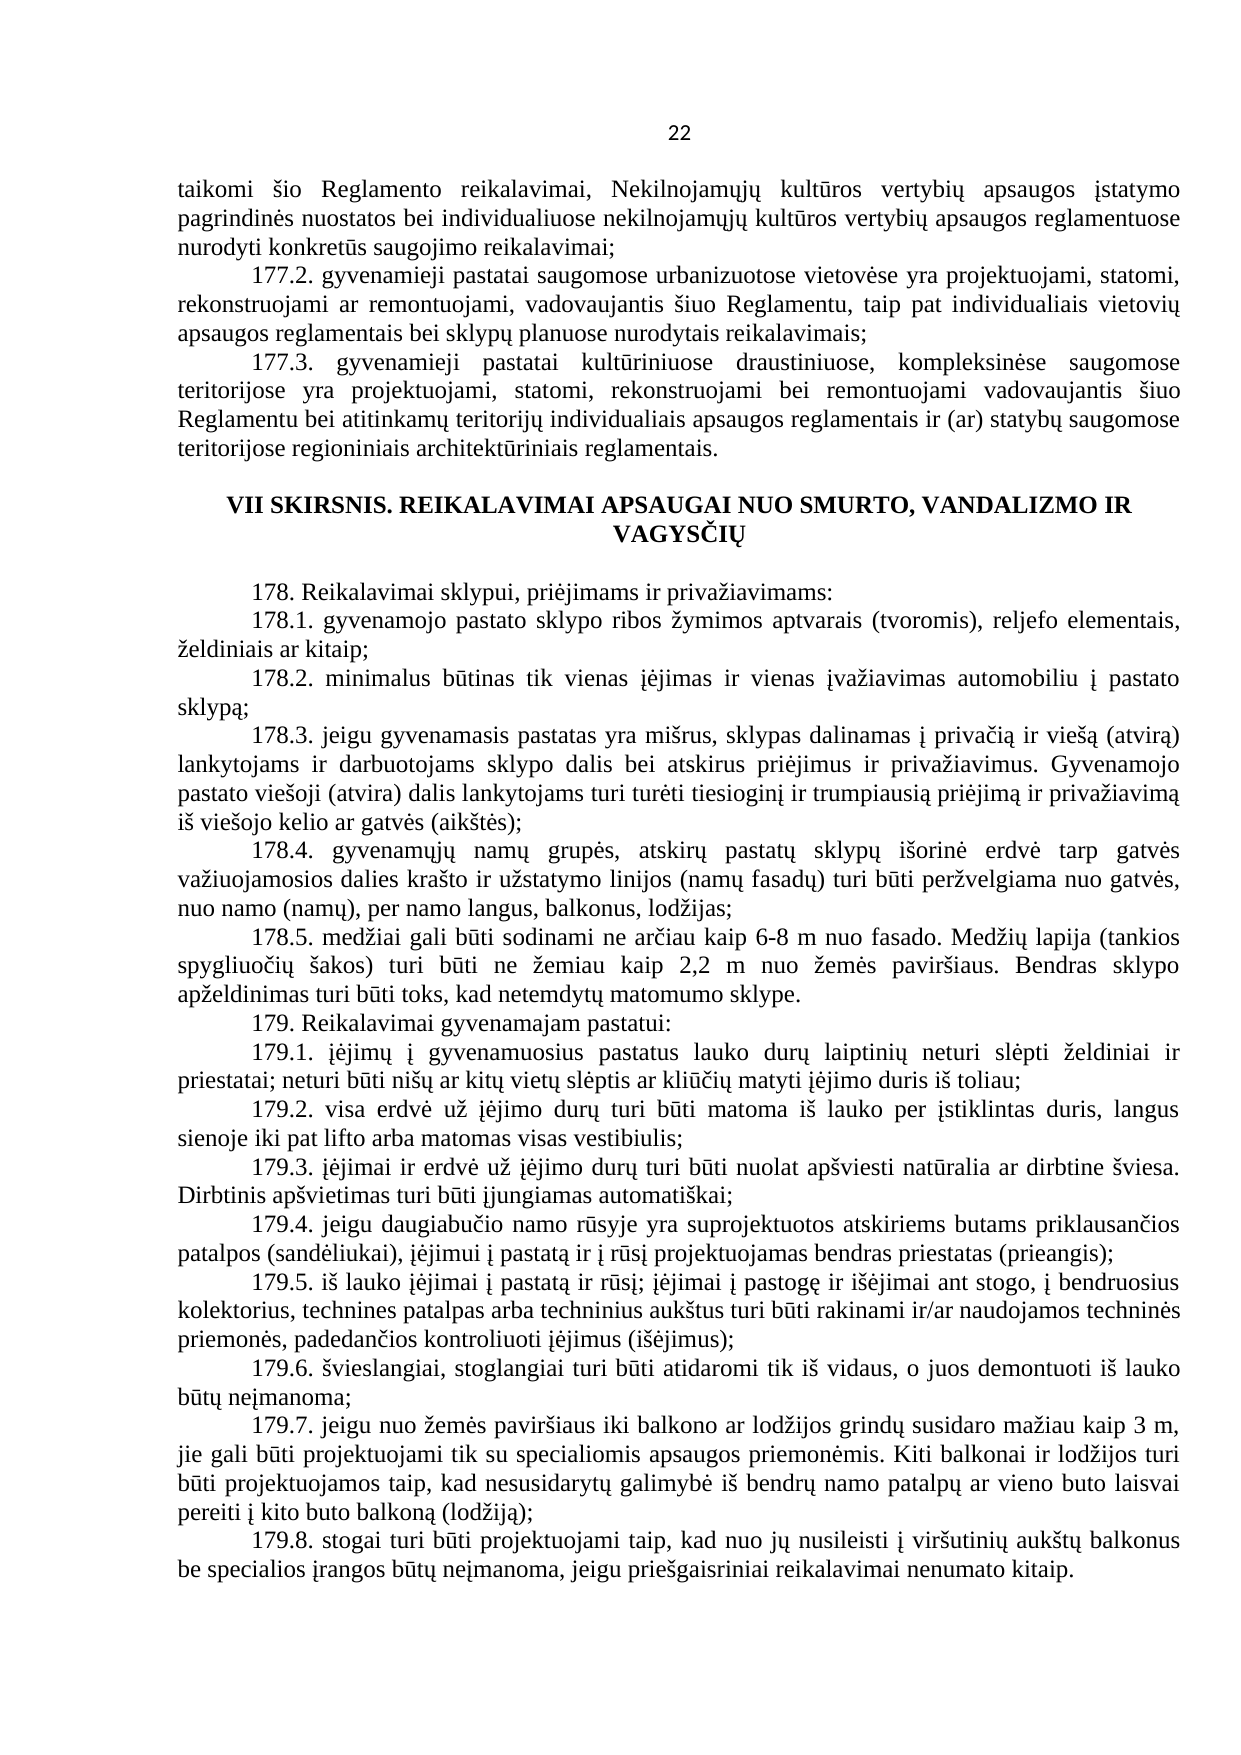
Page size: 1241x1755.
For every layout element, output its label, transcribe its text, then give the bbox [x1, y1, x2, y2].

text 179.4. jeigu daugiabučio namo rūsyje yra suprojektuotos atskiriems butams priklausančios patalpos (sandėliukai), įėjimui į pastatą ir į rūsį projektuojamas bendras priestatas (prieangis); [177, 1209, 1181, 1267]
text 179.2. visa erdvė už įėjimo durų turi būti matoma iš lauko per įstiklintas duris, langus sienoje iki pat lifto arba matomas visas vestibiulis; [177, 1094, 1181, 1152]
text 179.8. stogai turi būti projektuojami taip, kad nuo jų nusileisti į viršutinių aukštų balkonus be specialios įrangos būtų neįmanoma, jeigu priešgaisriniai reikalavimai nenumato kitaip. [177, 1525, 1181, 1583]
text 178.4. gyvenamųjų namų grupės, atskirų pastatų sklypų išorinė erdvė tarp gatvės važiuojamosios dalies krašto ir užstatymo linijos (namų fasadų) turi būti peržvelgiama nuo gatvės, nuo namo (namų), per namo langus, balkonus, lodžijas; [177, 835, 1181, 922]
text 178.2. minimalus būtinas tik vienas įėjimas ir vienas įvažiavimas automobiliu į pastato sklypą; [177, 663, 1181, 720]
text 179.1. įėjimų į gyvenamuosius pastatus lauko durų laiptinių neturi slėpti želdiniai ir priestatai; neturi būti nišų ar kitų vietų slėptis ar kliūčių matyti įėjimo duris iš toliau; [177, 1037, 1181, 1094]
text 179.7. jeigu nuo žemės paviršiaus iki balkono ar lodžijos grindų susidaro mažiau kaip 3 m, jie gali būti projektuojami tik su specialiomis apsaugos priemonėmis. Kiti balkonai ir lodžijos turi būti projektuojamos taip, kad nesusidarytų galimybė iš bendrų namo patalpų ar vieno buto laisvai pereiti į kito buto balkoną (lodžiją); [177, 1410, 1181, 1525]
text 179.6. švieslangiai, stoglangiai turi būti atidaromi tik iš vidaus, o juos demontuoti iš lauko būtų neįmanoma; [177, 1353, 1181, 1410]
text 178.5. medžiai gali būti sodinami ne arčiau kaip 6-8 m nuo fasado. Medžių lapija (tankios spygliuočių šakos) turi būti ne žemiau kaip 2,2 m nuo žemės paviršiaus. Bendras sklypo apželdinimas turi būti toks, kad netemdytų matomumo sklype. [177, 922, 1181, 1008]
text 178. Reikalavimai sklypui, priėjimams ir privažiavimams: [177, 577, 1181, 605]
text 178.1. gyvenamojo pastato sklypo ribos žymimos aptvarais (tvoromis), reljefo elementais, želdiniais ar kitaip; [177, 605, 1181, 663]
text 177.3. gyvenamieji pastatai kultūriniuose draustiniuose, kompleksinėse saugomose teritorijose yra projektuojami, statomi, rekonstruojami bei remontuojami vadovaujantis šiuo Reglamentu bei atitinkamų teritorijų individualiais apsaugos reglamentais ir (ar) statybų saugomose teritorijose regioniniais architektūriniais reglamentais. [177, 347, 1181, 462]
text taikomi šio Reglamento reikalavimai, Nekilnojamųjų kultūros vertybių apsaugos įstatymo pagrindinės nuostatos bei individualiuose nekilnojamųjų kultūros vertybių apsaugos reglamentuose nurodyti konkretūs saugojimo reikalavimai; [177, 174, 1181, 260]
text 179. Reikalavimai gyvenamajam pastatui: [177, 1008, 1181, 1037]
text 177.2. gyvenamieji pastatai saugomose urbanizuotose vietovėse yra projektuojami, statomi, rekonstruojami ar remontuojami, vadovaujantis šiuo Reglamentu, taip pat individualiais vietovių apsaugos reglamentais bei sklypų planuose nurodytais reikalavimais; [177, 260, 1181, 347]
text 178.3. jeigu gyvenamasis pastatas yra mišrus, sklypas dalinamas į privačią ir viešą (atvirą) lankytojams ir darbuotojams sklypo dalis bei atskirus priėjimus ir privažiavimus. Gyvenamojo pastato viešoji (atvira) dalis lankytojams turi turėti tiesioginį ir trumpiausią priėjimą ir privažiavimą iš viešojo kelio ar gatvės (aikštės); [177, 720, 1181, 835]
text 179.3. įėjimai ir erdvė už įėjimo durų turi būti nuolat apšviesti natūralia ar dirbtine šviesa. Dirbtinis apšvietimas turi būti įjungiamas automatiškai; [177, 1152, 1181, 1209]
text VII SKIRSNIS. REIKALAVIMAI APSAUGAI NUO SMURTO, VANDALIZMO IR VAGYSČIŲ [177, 490, 1181, 548]
text 179.5. iš lauko įėjimai į pastatą ir rūsį; įėjimai į pastogę ir išėjimai ant stogo, į bendruosius kolektorius, technines patalpas arba techninius aukštus turi būti rakinami ir/ar naudojamos techninės priemonės, padedančios kontroliuoti įėjimus (išėjimus); [177, 1267, 1181, 1353]
